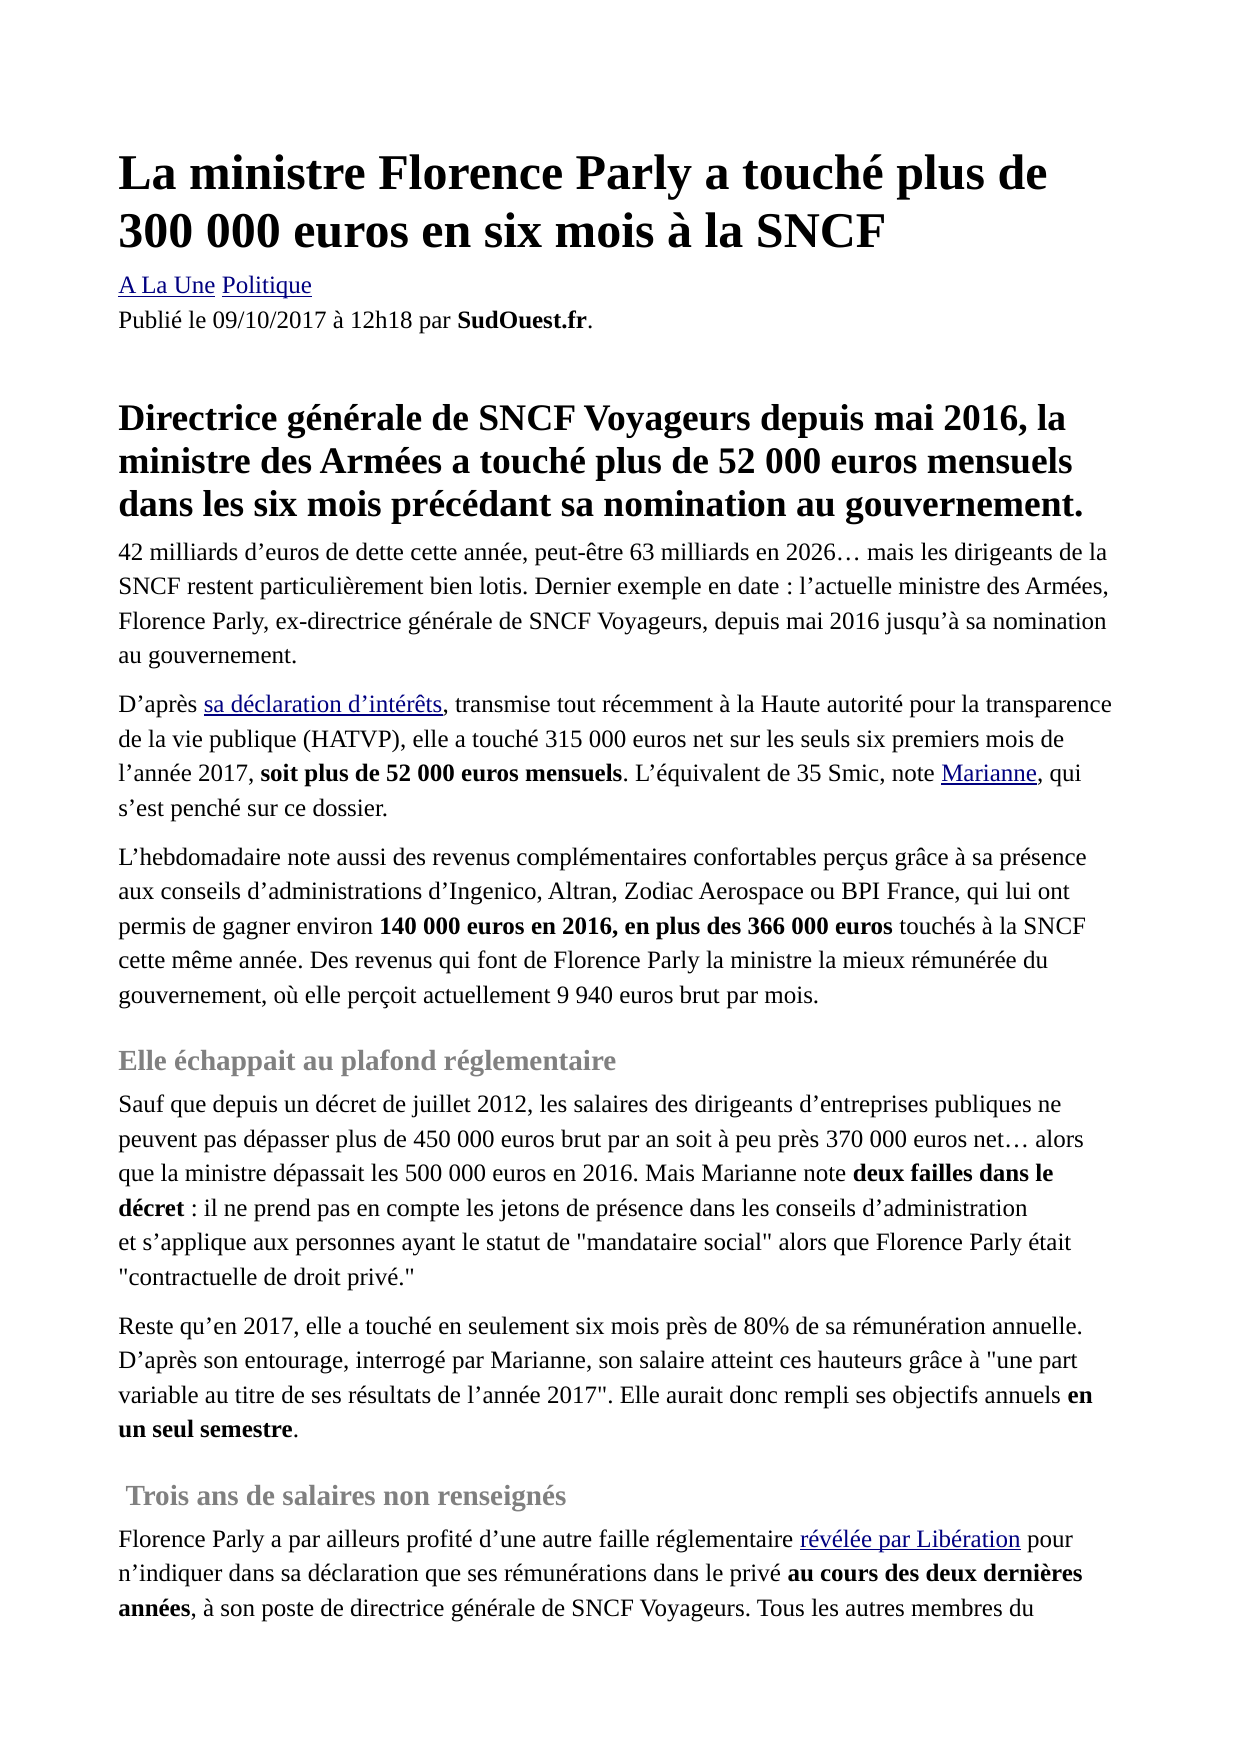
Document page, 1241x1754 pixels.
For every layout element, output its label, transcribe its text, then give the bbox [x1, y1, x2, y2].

text L’hebdomadaire note aussi des revenus complémentaires confortables perçus grâce à sa présence aux conseils d’administrations d’Ingenico, Altran, Zodiac Aerospace ou BPI France, qui lui ont permis de gagner environ 140 000 euros en 2016, en plus des 366 000 euros touchés à la SNCF cette même année. Des revenus qui font de Florence Parly la ministre la mieux rémunérée du gouvernement, où elle perçoit actuellement 9 940 euros brut par mois. [118, 842, 1122, 1008]
subtitle Trois ans de salaires non renseignés [118, 1478, 1122, 1511]
text A La Une Politique [118, 271, 1122, 299]
text 42 milliards d’euros de dette cette année, peut-être 63 milliards en 2026… mais les dirigeants de la SNCF restent particulièrement bien lotis. Dernier exemple en date : l’actuelle ministre des Armées, Florence Parly, ex-directrice générale de SNCF Voyageurs, depuis mai 2016 jusqu’à sa nomination au gouvernement. [118, 537, 1122, 669]
subtitle Directrice générale de SNCF Voyageurs depuis mai 2016, la ministre des Armées a touché plus de 52 000 euros mensuels dans les six mois précédant sa nomination au gouvernement. [118, 395, 1122, 524]
subtitle Elle échappait au plafond réglementaire [118, 1043, 1122, 1077]
subtitle La ministre Florence Parly a touché plus de 300 000 euros en six mois à la SNCF [118, 143, 1122, 258]
text Publié le 09/10/2017 à 12h18 par SudOuest.fr. [118, 305, 1122, 334]
text Sauf que depuis un décret de juillet 2012, les salaires des dirigeants d’entreprises publiques ne peuvent pas dépasser plus de 450 000 euros brut par an soit à peu près 370 000 euros net… alors que la ministre dépassait les 500 000 euros en 2016. Mais Marianne note deux failles dans le décret : il ne prend pas en compte les jetons de présence dans les conseils d’administration et s’applique aux personnes ayant le statut de "mandataire social" alors que Florence Parly était "contractuelle de droit privé." [118, 1089, 1122, 1291]
text Reste qu’en 2017, elle a touché en seulement six mois près de 80% de sa rémunération annuelle. D’après son entourage, interrogé par Marianne, son salaire atteint ces hauteurs grâce à "une part variable au titre de ses résultats de l’année 2017". Elle aurait donc rempli ses objectifs annuels en un seul semestre. [118, 1311, 1122, 1443]
text Florence Parly a par ailleurs profité d’une autre faille réglementaire révélée par Libération pour n’indiquer dans sa déclaration que ses rémunérations dans le privé au cours des deux dernières années, à son poste de directrice générale de SNCF Voyageurs. Tous les autres membres du [118, 1524, 1122, 1622]
text D’après sa déclaration d’intérêts, transmise tout récemment à la Haute autorité pour la transparence de la vie publique (HATVP), elle a touché 315 000 euros net sur les seuls six premiers mois de l’année 2017, soit plus de 52 000 euros mensuels. L’équivalent de 35 Smic, note Marianne, qui s’est penché sur ce dossier. [118, 689, 1122, 821]
